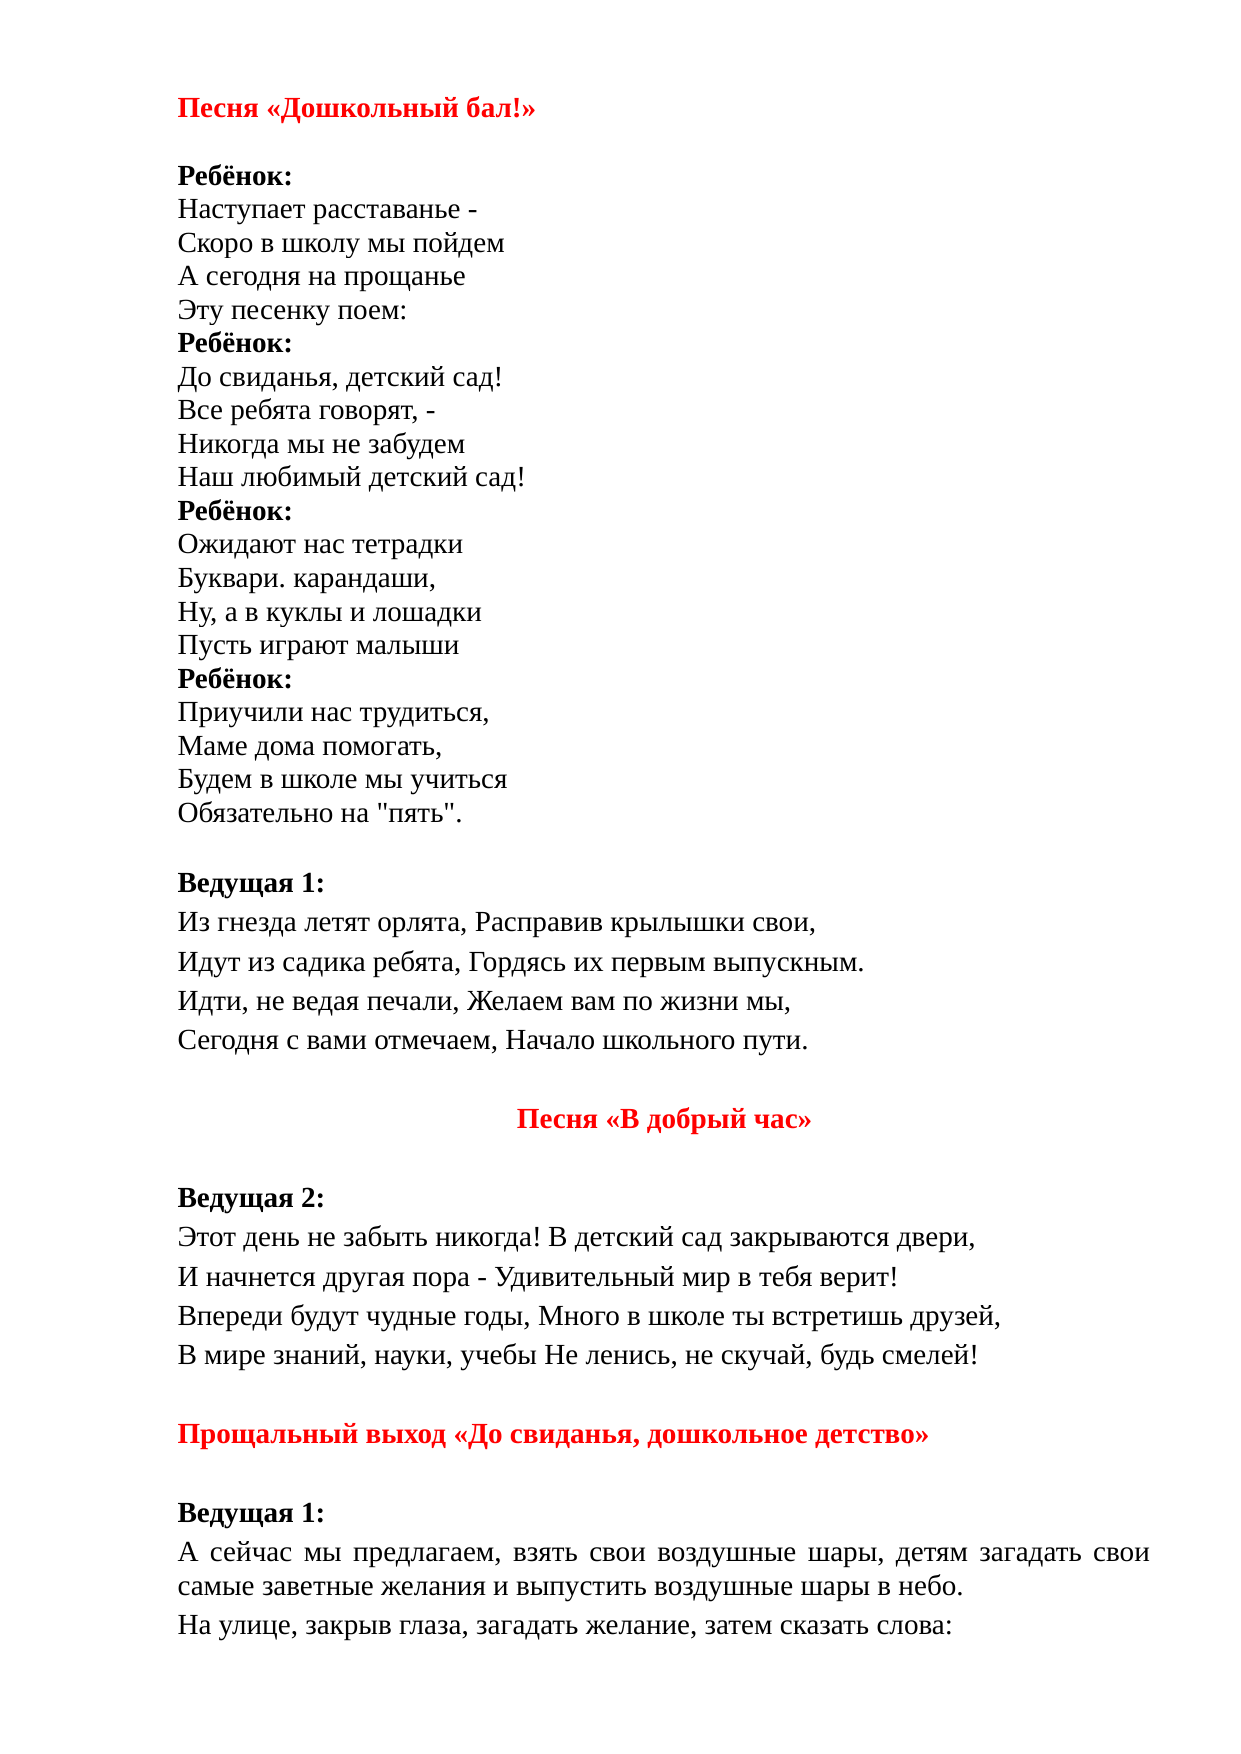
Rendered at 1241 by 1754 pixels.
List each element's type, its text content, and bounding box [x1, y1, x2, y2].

text Буквари. карандаши, [177, 560, 1152, 594]
text Идут из садика ребята, Гордясь их первым выпускным. [177, 944, 1152, 977]
text Пусть играют малыши [177, 627, 1152, 661]
text Сегодня с вами отмечаем, Начало школьного пути. [177, 1022, 1152, 1056]
text А сейчас мы предлагаем, взять свои воздушные шары, детям загадать свои самые заветные желания и выпустить воздушные шары в небо. [177, 1534, 1152, 1601]
text Ребёнок: [177, 661, 1152, 694]
text Из гнезда летят орлята, Расправив крылышки свои, [177, 904, 1152, 938]
text Будем в школе мы учиться [177, 761, 1152, 795]
text Ведущая 2: [177, 1180, 1152, 1213]
text Ребёнок: [177, 493, 1152, 527]
text Идти, не ведая печали, Желаем вам по жизни мы, [177, 983, 1152, 1017]
text А сегодня на прощанье [177, 258, 1152, 292]
text Приучили нас трудиться, [177, 694, 1152, 728]
text Обязательно на "пять". [177, 795, 1152, 828]
text Этот день не забыть никогда! В детский сад закрываются двери, [177, 1219, 1152, 1253]
text Песня «В добрый час» [177, 1101, 1152, 1135]
text Маме дома помогать, [177, 728, 1152, 761]
text Наступает расставанье - [177, 191, 1152, 225]
text Скоро в школу мы пойдем [177, 225, 1152, 258]
text В мире знаний, науки, учебы Не ленись, не скучай, будь смелей! [177, 1337, 1152, 1371]
text До свиданья, детский сад! [177, 359, 1152, 392]
text Никогда мы не забудем [177, 426, 1152, 459]
text Ребёнок: [177, 158, 1152, 191]
text Песня «Дошкольный бал!» [177, 91, 1152, 124]
text Впереди будут чудные годы, Много в школе ты встретишь друзей, [177, 1298, 1152, 1332]
text Ведущая 1: [177, 865, 1152, 898]
text Наш любимый детский сад! [177, 459, 1152, 493]
text Ожидают нас тетрадки [177, 527, 1152, 560]
text И начнется другая пора - Удивительный мир в тебя верит! [177, 1259, 1152, 1292]
text Ребёнок: [177, 325, 1152, 359]
text Все ребята говорят, - [177, 392, 1152, 426]
text На улице, закрыв глаза, загадать желание, затем сказать слова: [177, 1607, 1152, 1641]
text Прощальный выход «До свиданья, дошкольное детство» [177, 1416, 1152, 1450]
text Ведущая 1: [177, 1495, 1152, 1528]
text Ну, а в куклы и лошадки [177, 594, 1152, 627]
text Эту песенку поем: [177, 292, 1152, 325]
